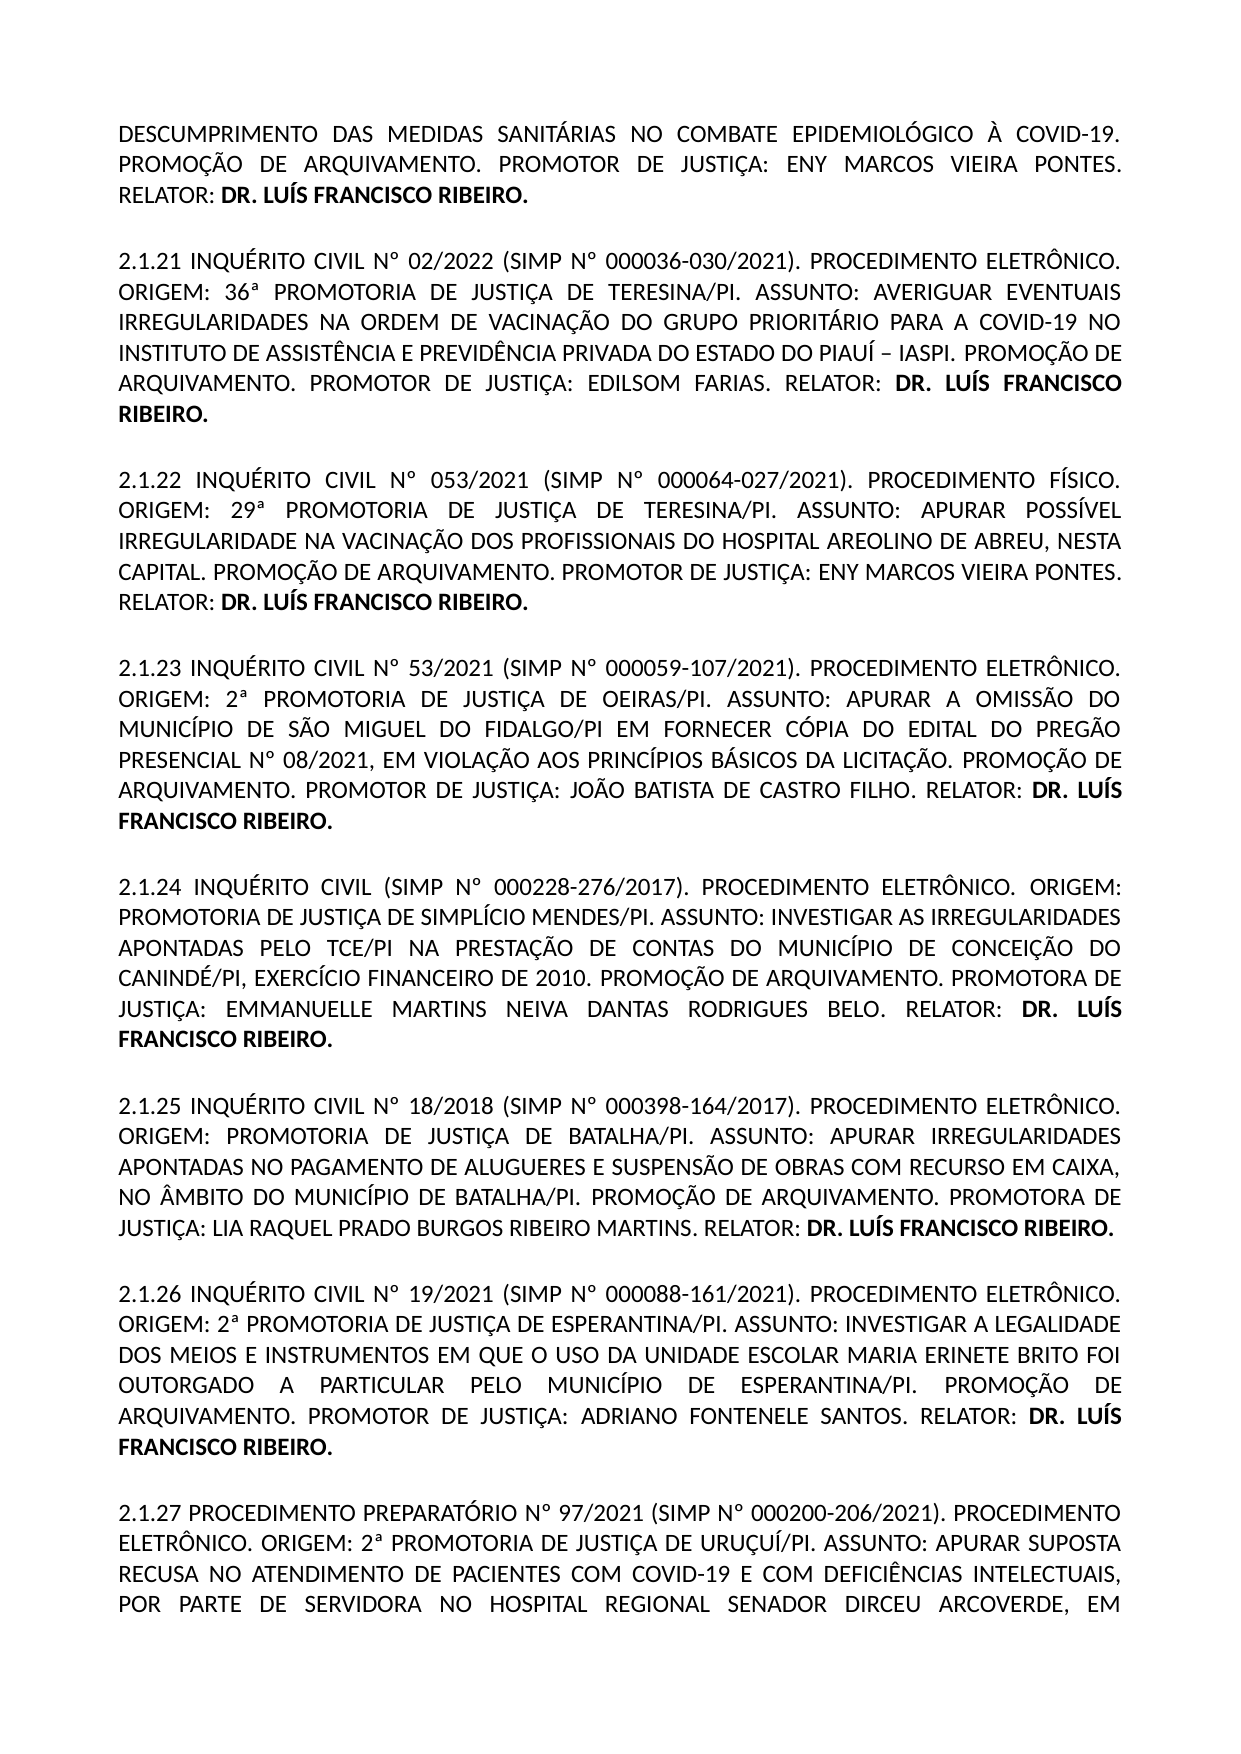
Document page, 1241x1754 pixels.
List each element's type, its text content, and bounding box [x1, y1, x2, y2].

text DESCUMPRIMENTO DAS MEDIDAS SANITÁRIAS NO COMBATE EPIDEMIOLÓGICO À COVID-19. PROMOÇÃO DE ARQUIVAMENTO. PROMOTOR DE JUSTIÇA: ENY MARCOS VIEIRA PONTES. RELATOR: DR. LUÍS FRANCISCO RIBEIRO. [118, 118, 1122, 210]
text 2.1.23 INQUÉRITO CIVIL Nº 53/2021 (SIMP Nº 000059-107/2021). PROCEDIMENTO ELETRÔNICO. ORIGEM: 2ª PROMOTORIA DE JUSTIÇA DE OEIRAS/PI. ASSUNTO: APURAR A OMISSÃO DO MUNICÍPIO DE SÃO MIGUEL DO FIDALGO/PI EM FORNECER CÓPIA DO EDITAL DO PREGÃO PRESENCIAL Nº 08/2021, EM VIOLAÇÃO AOS PRINCÍPIOS BÁSICOS DA LICITAÇÃO. PROMOÇÃO DE ARQUIVAMENTO. PROMOTOR DE JUSTIÇA: JOÃO BATISTA DE CASTRO FILHO. RELATOR: DR. LUÍS FRANCISCO RIBEIRO. [118, 652, 1122, 835]
text 2.1.26 INQUÉRITO CIVIL Nº 19/2021 (SIMP Nº 000088-161/2021). PROCEDIMENTO ELETRÔNICO. ORIGEM: 2ª PROMOTORIA DE JUSTIÇA DE ESPERANTINA/PI. ASSUNTO: INVESTIGAR A LEGALIDADE DOS MEIOS E INSTRUMENTOS EM QUE O USO DA UNIDADE ESCOLAR MARIA ERINETE BRITO FOI OUTORGADO A PARTICULAR PELO MUNICÍPIO DE ESPERANTINA/PI. PROMOÇÃO DE ARQUIVAMENTO. PROMOTOR DE JUSTIÇA: ADRIANO FONTENELE SANTOS. RELATOR: DR. LUÍS FRANCISCO RIBEIRO. [118, 1278, 1122, 1461]
text 2.1.24 INQUÉRITO CIVIL (SIMP Nº 000228-276/2017). PROCEDIMENTO ELETRÔNICO. ORIGEM: PROMOTORIA DE JUSTIÇA DE SIMPLÍCIO MENDES/PI. ASSUNTO: INVESTIGAR AS IRREGULARIDADES APONTADAS PELO TCE/PI NA PRESTAÇÃO DE CONTAS DO MUNICÍPIO DE CONCEIÇÃO DO CANINDÉ/PI, EXERCÍCIO FINANCEIRO DE 2010. PROMOÇÃO DE ARQUIVAMENTO. PROMOTORA DE JUSTIÇA: EMMANUELLE MARTINS NEIVA DANTAS RODRIGUES BELO. RELATOR: DR. LUÍS FRANCISCO RIBEIRO. [118, 871, 1122, 1054]
text 2.1.21 INQUÉRITO CIVIL Nº 02/2022 (SIMP Nº 000036-030/2021). PROCEDIMENTO ELETRÔNICO. ORIGEM: 36ª PROMOTORIA DE JUSTIÇA DE TERESINA/PI. ASSUNTO: AVERIGUAR EVENTUAIS IRREGULARIDADES NA ORDEM DE VACINAÇÃO DO GRUPO PRIORITÁRIO PARA A COVID-19 NO INSTITUTO DE ASSISTÊNCIA E PREVIDÊNCIA PRIVADA DO ESTADO DO PIAUÍ – IASPI. PROMOÇÃO DE ARQUIVAMENTO. PROMOTOR DE JUSTIÇA: EDILSOM FARIAS. RELATOR: DR. LUÍS FRANCISCO RIBEIRO. [118, 245, 1122, 428]
text 2.1.25 INQUÉRITO CIVIL Nº 18/2018 (SIMP Nº 000398-164/2017). PROCEDIMENTO ELETRÔNICO. ORIGEM: PROMOTORIA DE JUSTIÇA DE BATALHA/PI. ASSUNTO: APURAR IRREGULARIDADES APONTADAS NO PAGAMENTO DE ALUGUERES E SUSPENSÃO DE OBRAS COM RECURSO EM CAIXA, NO ÂMBITO DO MUNICÍPIO DE BATALHA/PI. PROMOÇÃO DE ARQUIVAMENTO. PROMOTORA DE JUSTIÇA: LIA RAQUEL PRADO BURGOS RIBEIRO MARTINS. RELATOR: DR. LUÍS FRANCISCO RIBEIRO. [118, 1090, 1122, 1242]
text 2.1.22 INQUÉRITO CIVIL Nº 053/2021 (SIMP Nº 000064-027/2021). PROCEDIMENTO FÍSICO. ORIGEM: 29ª PROMOTORIA DE JUSTIÇA DE TERESINA/PI. ASSUNTO: APURAR POSSÍVEL IRREGULARIDADE NA VACINAÇÃO DOS PROFISSIONAIS DO HOSPITAL AREOLINO DE ABREU, NESTA CAPITAL. PROMOÇÃO DE ARQUIVAMENTO. PROMOTOR DE JUSTIÇA: ENY MARCOS VIEIRA PONTES. RELATOR: DR. LUÍS FRANCISCO RIBEIRO. [118, 464, 1122, 617]
text 2.1.27 PROCEDIMENTO PREPARATÓRIO Nº 97/2021 (SIMP Nº 000200-206/2021). PROCEDIMENTO ELETRÔNICO. ORIGEM: 2ª PROMOTORIA DE JUSTIÇA DE URUÇUÍ/PI. ASSUNTO: APURAR SUPOSTA RECUSA NO ATENDIMENTO DE PACIENTES COM COVID-19 E COM DEFICIÊNCIAS INTELECTUAIS, POR PARTE DE SERVIDORA NO HOSPITAL REGIONAL SENADOR DIRCEU ARCOVERDE, EM [118, 1497, 1122, 1619]
